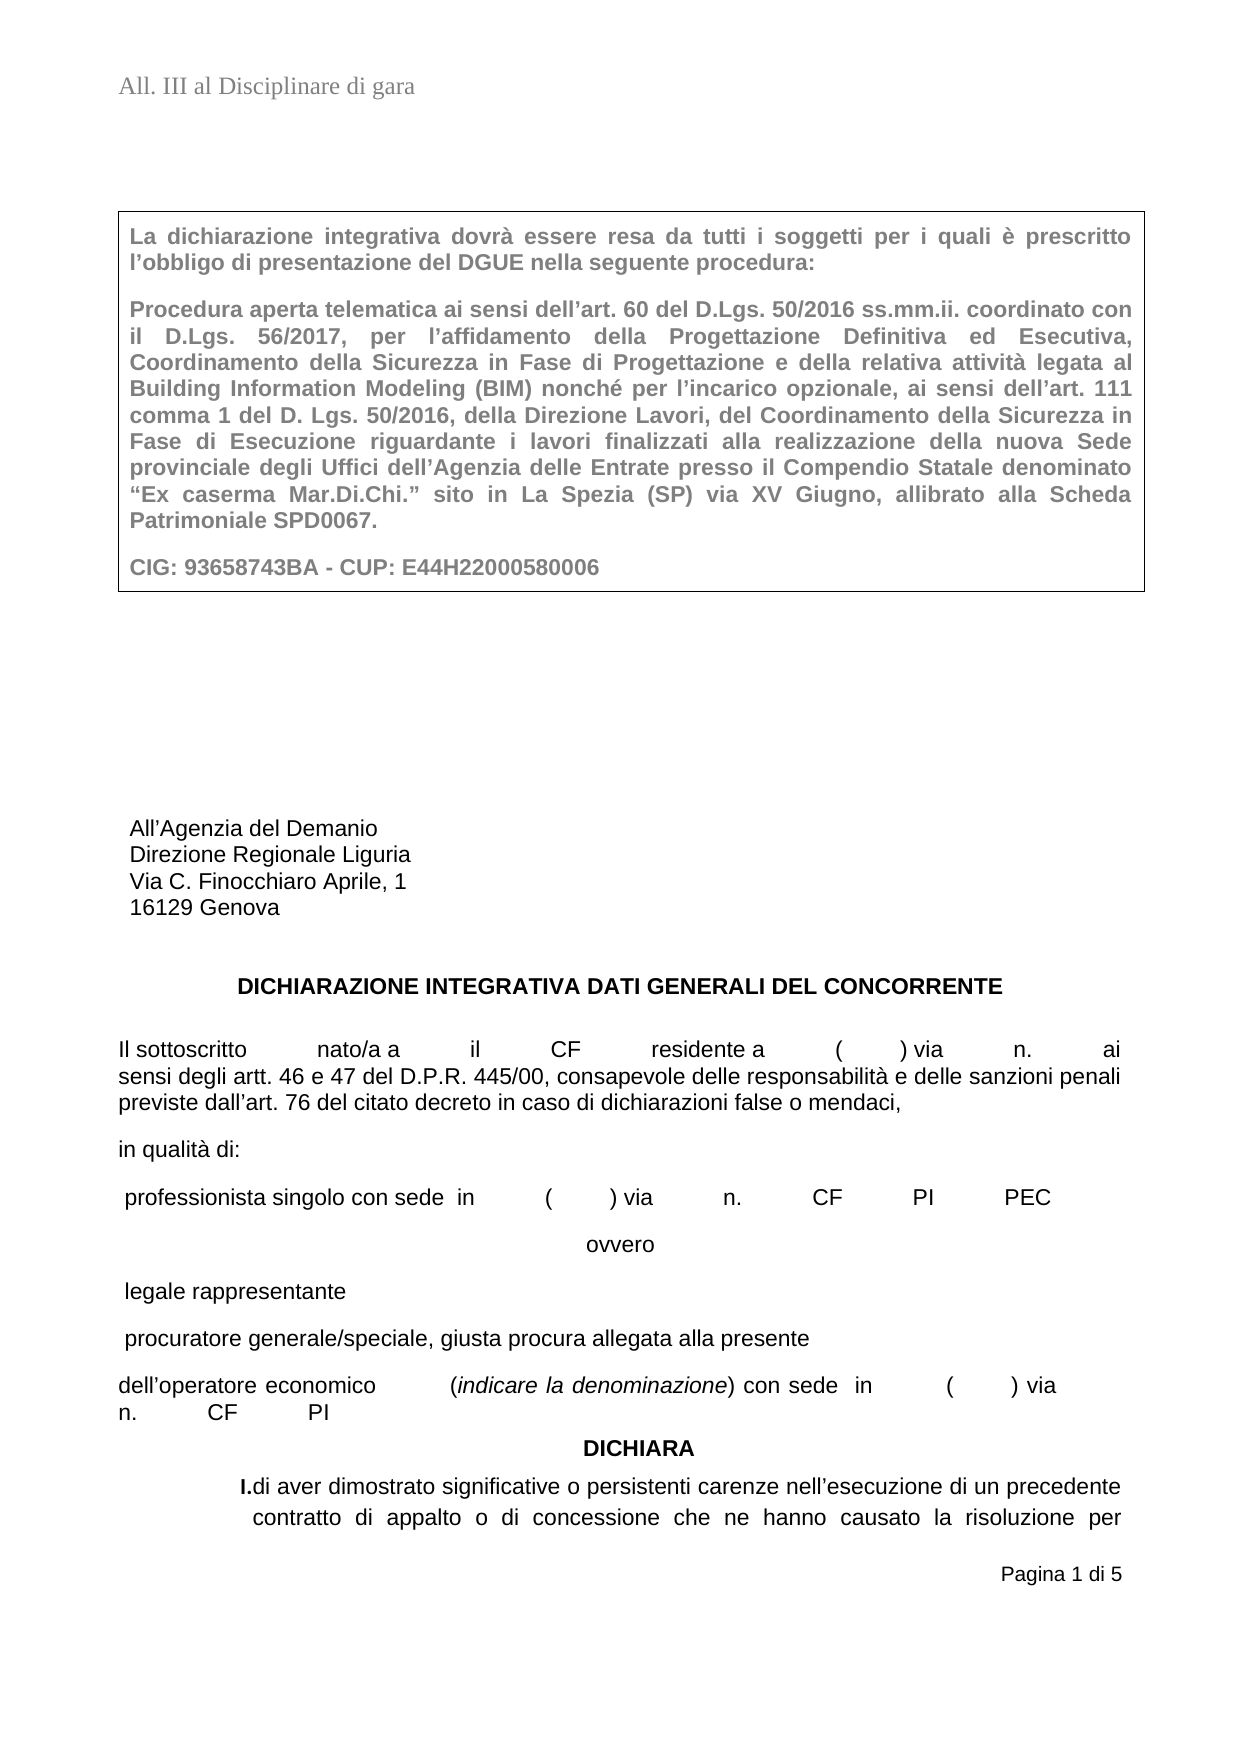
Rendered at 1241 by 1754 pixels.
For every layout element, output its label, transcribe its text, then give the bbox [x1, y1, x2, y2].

table_header All’Agenzia del Demanio Direzione Regionale Liguria Via C. Finocchiaro Aprile, 1 16129 Genova [118, 789, 461, 947]
text dell’operatore economico (indicare la denominazione) con sede in ( ) via n. CF PI [118, 1372, 1122, 1425]
text legale rappresentante [118, 1278, 1122, 1304]
text Il sottoscritto nato/a a il CF residente a ( ) via n. ai sensi degli artt. 46 e 47 del D.P.R. 445/00, consapevole delle responsabilità e delle sanzioni penali previste dall’art. 76 del citato decreto in caso di dichiarazioni false o mendaci, [118, 1036, 1122, 1115]
text DICHIARA [156, 1435, 1122, 1462]
text ovvero [118, 1231, 1122, 1257]
list di aver dimostrato significative o persistenti carenze nell’esecuzione di un precedente contratto di appalto o di concessione che ne hanno causato la risoluzione per [215, 1472, 1122, 1530]
text procuratore generale/speciale, giusta procura allegata alla presente [118, 1325, 1122, 1351]
text in qualità di: [118, 1136, 1122, 1163]
table_header La dichiarazione integrativa dovrà essere resa da tutti i soggetti per i quali è prescritto l’obbligo di presentazione del DGUE nella seguente procedura: Procedura aperta telematica ai sensi dell’art. 60 del D.Lgs. 50/2016 ss.mm.ii. coordinato con il D.Lgs. 56/2017, per l’affidamento della Progettazione Definitiva ed Esecutiva, Coordinamento della Sicurezza in Fase di Progettazione e della relativa attività legata al Building Information Modeling (BIM) nonché per l’incarico opzionale, ai sensi dell’art. 111 comma 1 del D. Lgs. 50/2016, della Direzione Lavori, del Coordinamento della Sicurezza in Fase di Esecuzione riguardante i lavori finalizzati alla realizzazione della nuova Sede provinciale degli Uffici dell’Agenzia delle Entrate presso il Compendio Statale denominato “Ex caserma Mar.Di.Chi.” sito in La Spezia (SP) via XV Giugno, allibrato alla Scheda Patrimoniale SPD0067. CIG: 93658743BA - CUP: E44H22000580006 [119, 212, 1144, 591]
text professionista singolo con sede in ( ) via n. CF PI PEC [118, 1183, 1122, 1210]
text DICHIARAZIONE INTEGRATIVA DATI GENERALI DEL CONCORRENTE [118, 973, 1122, 999]
